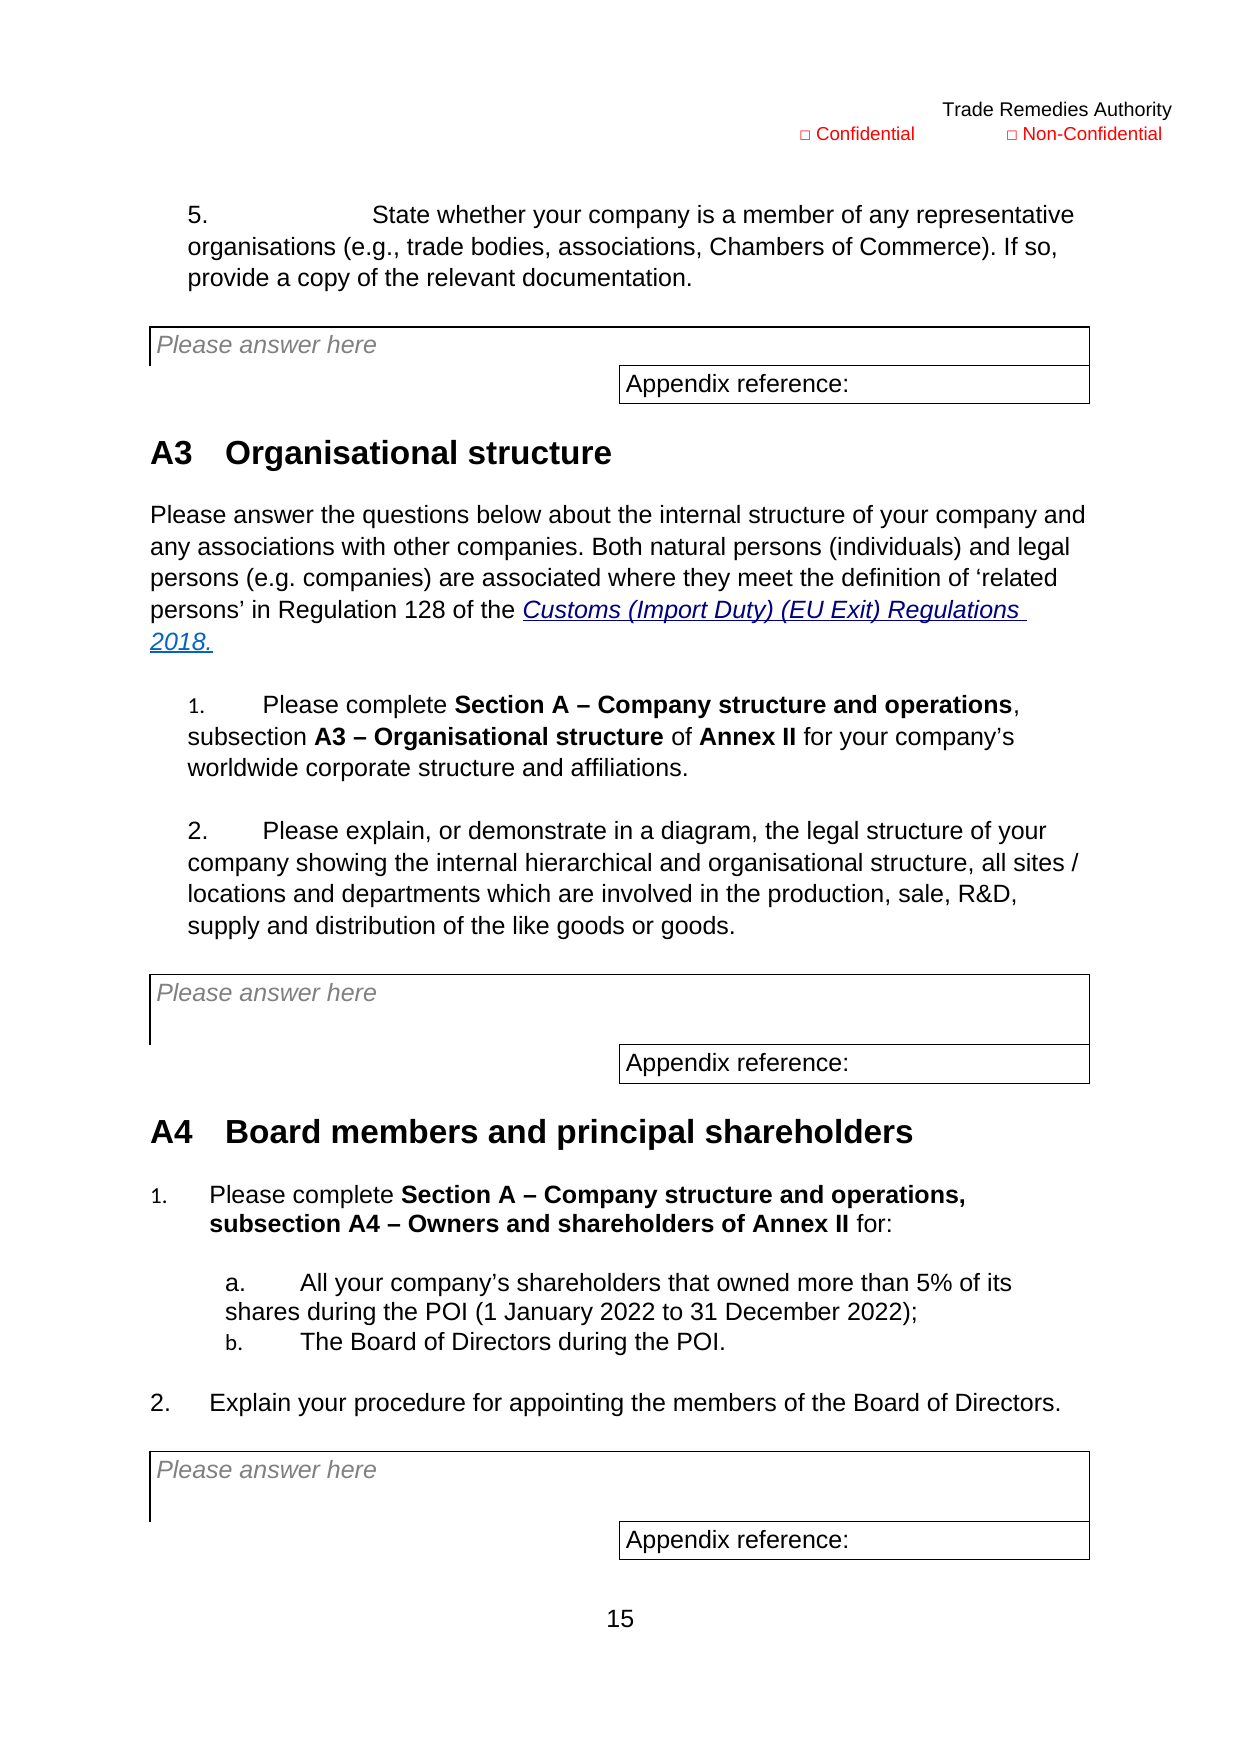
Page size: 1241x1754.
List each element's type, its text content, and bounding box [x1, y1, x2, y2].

table_header Please answer here [151, 1452, 1089, 1521]
list All your company’s shareholders that owned more than 5% of its shares during the POI (1 January 2022 to 31 December 2022); [225, 1268, 1090, 1326]
table_cell Appendix reference: [620, 1522, 1089, 1559]
table_header Please answer here [151, 328, 1089, 365]
table_cell [150, 1522, 619, 1559]
table_cell [150, 366, 619, 403]
list Please complete Section A – Company structure and operations, subsection A3 – Organisational structure of Annex II for your company’s worldwide corporate structure and affiliations. [187, 690, 1090, 782]
table_header Please answer here [151, 975, 1089, 1044]
subtitle A3 Organisational structure [150, 433, 1090, 472]
list Explain your procedure for appointing the members of the Board of Directors. [150, 1388, 1090, 1417]
table_cell Appendix reference: [620, 1045, 1089, 1083]
list The Board of Directors during the POI. [225, 1327, 1090, 1356]
list Please complete Section A – Company structure and operations, subsection A4 – Owners and shareholders of Annex II for: [150, 1180, 1090, 1238]
list Please explain, or demonstrate in a diagram, the legal structure of your company showing the internal hierarchical and organisational structure, all sites / locations and departments which are involved in the production, sale, R&D, supply and distribution of the like goods or goods. [187, 816, 1090, 940]
text Please answer the questions below about the internal structure of your company and any associations with other companies. Both natural persons (individuals) and legal persons (e.g. companies) are associated where they meet the definition of ‘related persons’ in Regulation 128 of the Customs (Import Duty) (EU Exit) Regulations 2018. [150, 500, 1090, 655]
list State whether your company is a member of any representative organisations (e.g., trade bodies, associations, Chambers of Commerce). If so, provide a copy of the relevant documentation. [187, 200, 1090, 292]
table_cell Appendix reference: [620, 366, 1089, 403]
table_cell [150, 1045, 619, 1083]
subtitle A4 Board members and principal shareholders [150, 1113, 1090, 1151]
